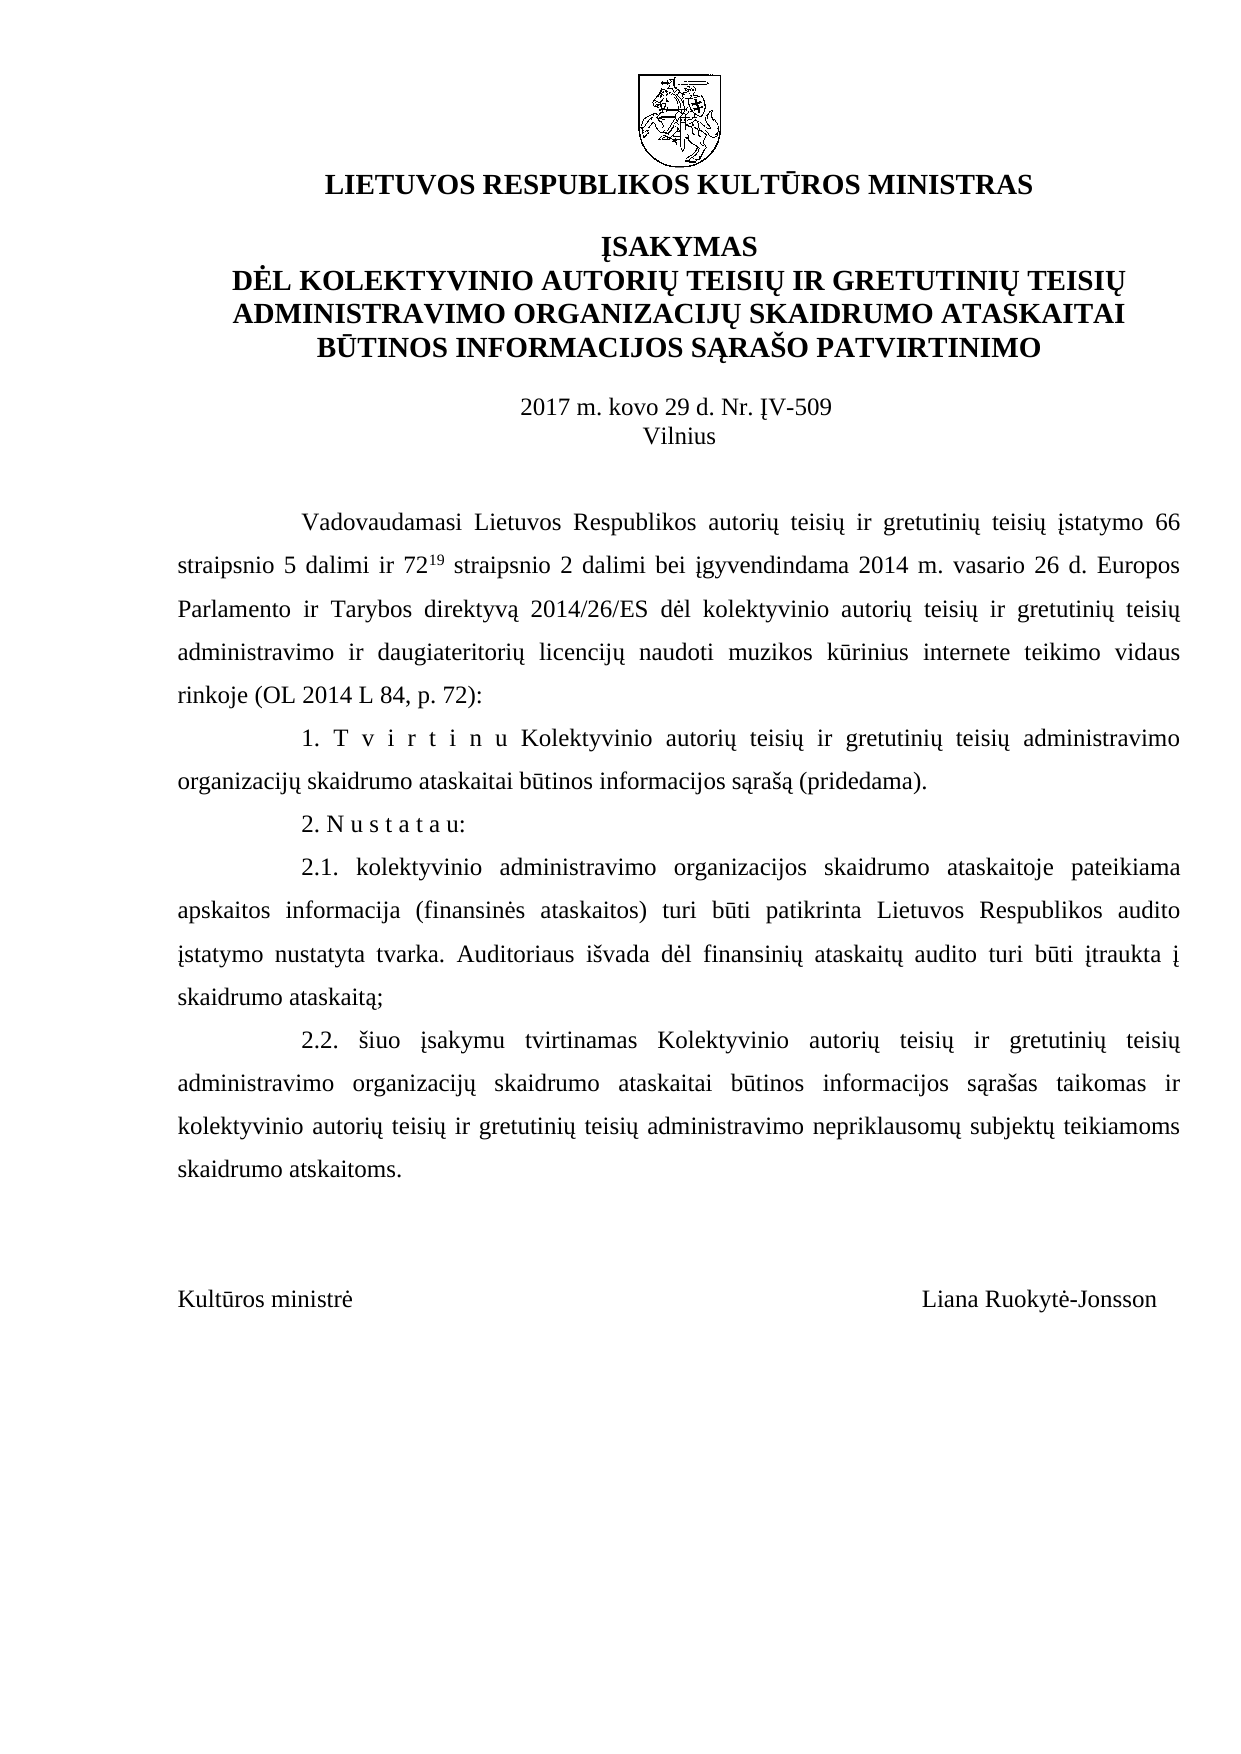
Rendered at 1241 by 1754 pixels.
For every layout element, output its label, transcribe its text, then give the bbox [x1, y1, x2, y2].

text 2.2. šiuo įsakymu tvirtinamas Kolektyvinio autorių teisių ir gretutinių teisių administravimo organizacijų skaidrumo ataskaitai būtinos informacijos sąrašas taikomas ir kolektyvinio autorių teisių ir gretutinių teisių administravimo nepriklausomų subjektų teikiamoms skaidrumo atskaitoms. [177, 1025, 1181, 1183]
text 2017 m. kovo 29 d. Nr. ĮV-509 [177, 392, 1181, 421]
text 2.1. kolektyvinio administravimo organizacijos skaidrumo ataskaitoje pateikiama apskaitos informacija (finansinės ataskaitos) turi būti patikrinta Lietuvos Respublikos audito įstatymo nustatyta tvarka. Auditoriaus išvada dėl finansinių ataskaitų audito turi būti įtraukta į skaidrumo ataskaitą; [177, 852, 1181, 1011]
text Kultūros ministrė Liana Ruokytė-Jonsson [177, 1284, 1181, 1312]
text Vilnius [177, 421, 1181, 450]
text 2. N u s t a t a u: [177, 809, 1181, 838]
text DĖL kolektyvinio autorių teisių ir gretutinių teisių administravimo organizacijų skaidrumo ataskaitai būtinos informacijos sąrašo patvirtinimo [177, 263, 1181, 364]
text Vadovaudamasi Lietuvos Respublikos autorių teisių ir gretutinių teisių įstatymo 66 straipsnio 5 dalimi ir 7219 straipsnio 2 dalimi bei įgyvendindama 2014 m. vasario 26 d. Europos Parlamento ir Tarybos direktyvą 2014/26/ES dėl kolektyvinio autorių teisių ir gretutinių teisių administravimo ir daugiateritorių licencijų naudoti muzikos kūrinius internete teikimo vidaus rinkoje (OL 2014 L 84, p. 72): [177, 507, 1181, 709]
text ĮSAKYMAS [177, 229, 1181, 263]
text 1. T v i r t i n u Kolektyvinio autorių teisių ir gretutinių teisių administravimo organizacijų skaidrumo ataskaitai būtinos informacijos sąrašą (pridedama). [177, 723, 1181, 795]
text LIETUVOS RESPUBLIKOS KULTŪROS MINISTRAS [177, 167, 1181, 201]
